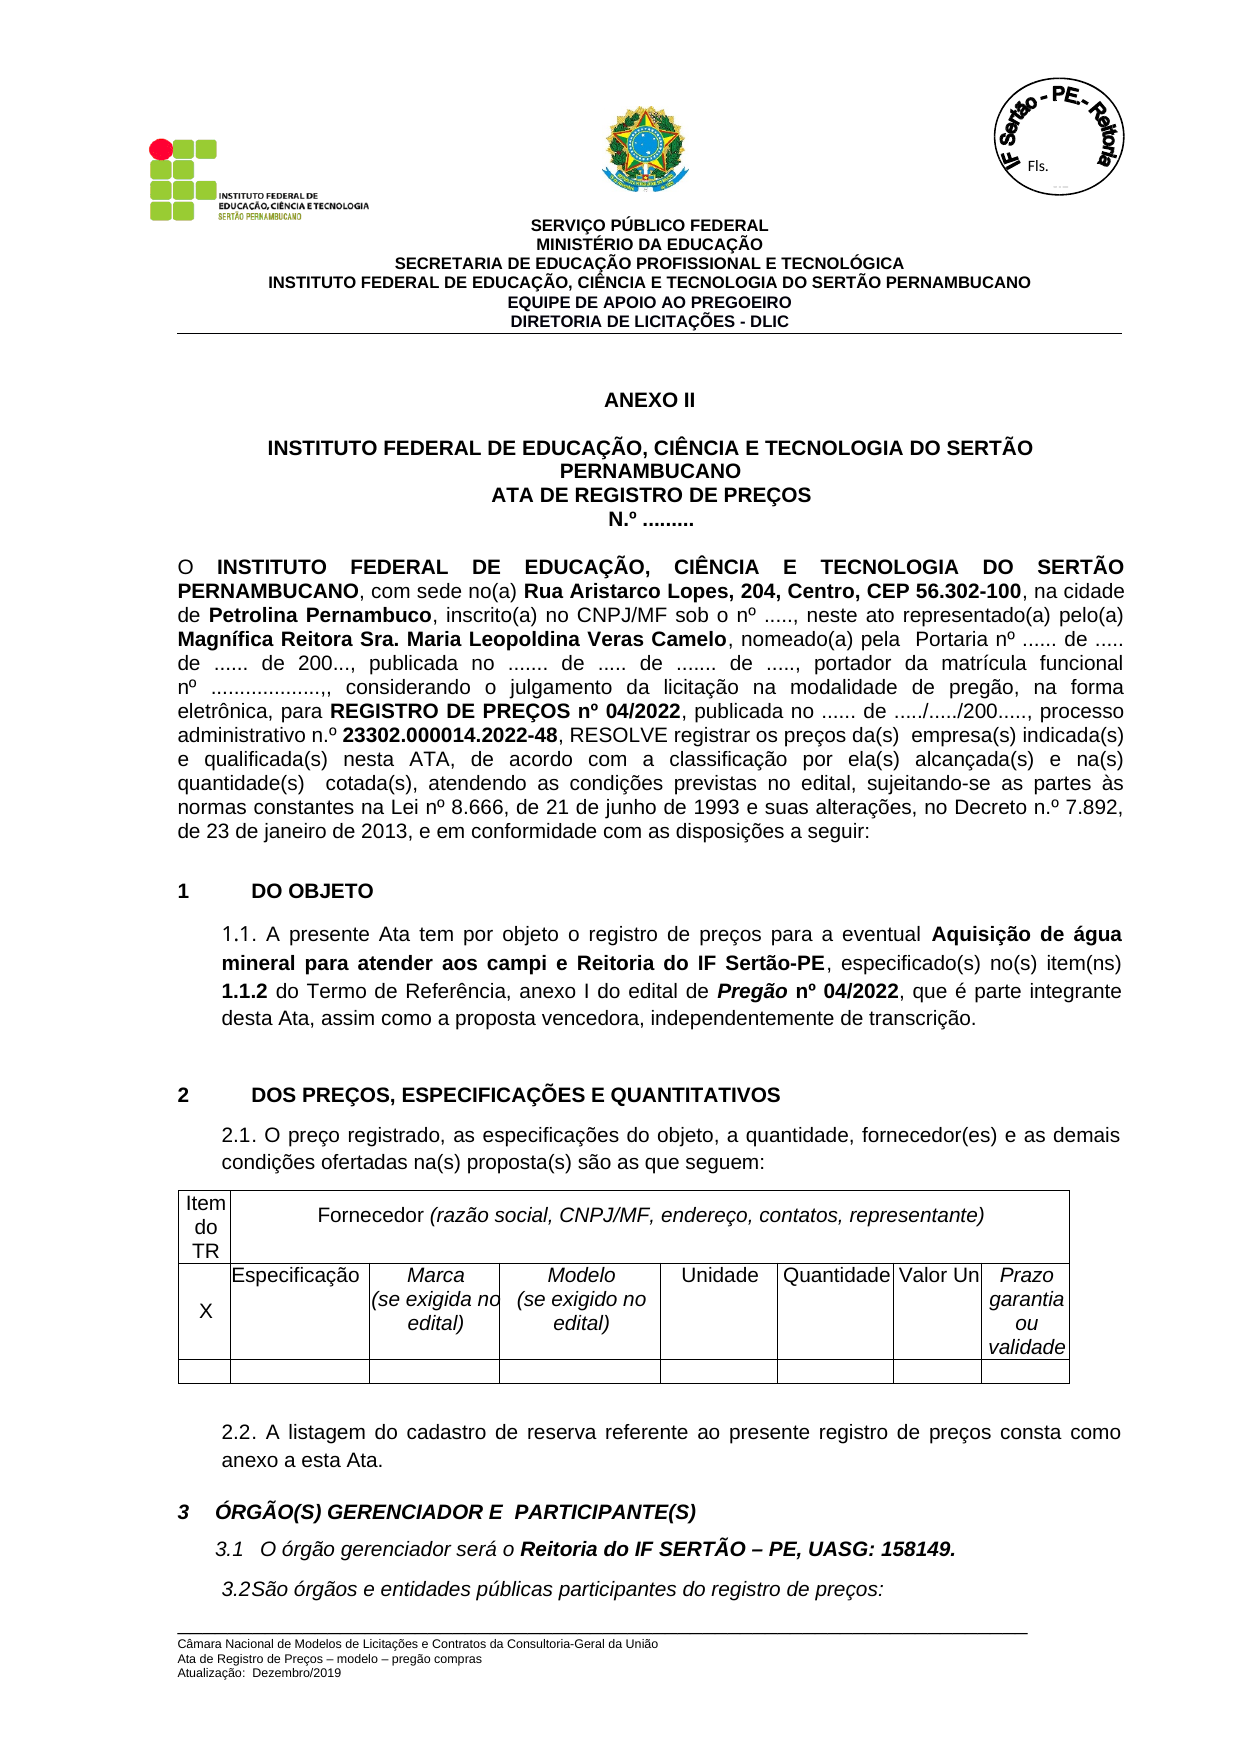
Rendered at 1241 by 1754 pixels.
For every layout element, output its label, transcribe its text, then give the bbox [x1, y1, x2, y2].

table_cell [982, 1360, 1069, 1383]
list São órgãos e entidades públicas participantes do registro de preços: [221, 1577, 1122, 1601]
table_cell Marca (se exigida no edital) [370, 1264, 499, 1359]
list DOS PREÇOS, ESPECIFICAÇÕES E QUANTITATIVOS [177, 1082, 1122, 1106]
table_cell [500, 1360, 660, 1383]
list O órgão gerenciador será o Reitoria do IF SERTÃO – PE, UASG: 158149. [215, 1537, 1122, 1561]
table_header Fornecedor (razão social, CNPJ/MF, endereço, contatos, representante) [231, 1191, 1069, 1262]
list . A presente Ata tem por objeto o registro de preços para a eventual Aquisição de água mineral para atender aos campi e Reitoria do IF Sertão-PE, especificado(s) no(s) item(ns) 1.1.2 do Termo de Referência, anexo I do edital de Pregão nº 04/2022, que é parte integrante desta Ata, assim como a proposta vencedora, independentemente de transcrição. [221, 919, 1122, 1030]
table_cell Unidade [661, 1264, 777, 1359]
table_cell Especificação [231, 1264, 369, 1359]
list ÓRGÃO(S) GERENCIADOR E PARTICIPANTE(S) [177, 1500, 1122, 1524]
text O INSTITUTO FEDERAL DE EDUCAÇÃO, CIÊNCIA E TECNOLOGIA DO SERTÃO PERNAMBUCANO, com sede no(a) Rua Aristarco Lopes, 204, Centro, CEP 56.302-100, na cidade de Petrolina Pernambuco, inscrito(a) no CNPJ/MF sob o nº ....., neste ato representado(a) pelo(a) Magnífica Reitora Sra. Maria Leopoldina Veras Camelo, nomeado(a) pela Portaria nº ...... de ..... de ...... de 200..., publicada no ....... de ..... de ....... de ....., portador da matrícula funcional nº ...................,, considerando o julgamento da licitação na modalidade de pregão, na forma eletrônica, para REGISTRO DE PREÇOS nº 04/2022, publicada no ...... de ...../...../200....., processo administrativo n.º 23302.000014.2022-48, RESOLVE registrar os preços da(s) empresa(s) indicada(s) e qualificada(s) nesta ATA, de acordo com a classificação por ela(s) alcançada(s) e na(s) quantidade(s) cotada(s), atendendo as condições previstas no edital, sujeitando-se as partes às normas constantes na Lei nº 8.666, de 21 de junho de 1993 e suas alterações, no Decreto n.º 7.892, de 23 de janeiro de 2013, e em conformidade com as disposições a seguir: [177, 555, 1125, 843]
table_cell Modelo (se exigido no edital) [500, 1264, 660, 1359]
table_cell [661, 1360, 777, 1383]
picture [141, 136, 376, 225]
table_cell Valor Un [894, 1264, 981, 1359]
table_cell [231, 1360, 369, 1383]
text ATA DE REGISTRO DE PREÇOS [177, 483, 1125, 507]
table_cell [179, 1360, 230, 1383]
table_header Item do TR [179, 1191, 230, 1262]
table_cell [370, 1360, 499, 1383]
picture [602, 106, 689, 192]
table_cell X [179, 1264, 230, 1359]
text ANEXO II [177, 387, 1122, 411]
text N.º ......... [177, 507, 1125, 531]
list . O preço registrado, as especificações do objeto, a quantidade, fornecedor(es) e as demais condições ofertadas na(s) proposta(s) são as que seguem: [221, 1122, 1122, 1174]
list . A listagem do cadastro de reserva referente ao presente registro de preços consta como anexo a esta Ata. [221, 1420, 1122, 1472]
table_cell Quantidade [778, 1264, 893, 1359]
list DO OBJETO [177, 879, 1122, 903]
text INSTITUTO FEDERAL DE EDUCAÇÃO, CIÊNCIA E TECNOLOGIA DO SERTÃO PERNAMBUCANO [177, 435, 1124, 483]
table_cell [894, 1360, 981, 1383]
table_cell [778, 1360, 893, 1383]
table_cell Prazo garantia ou validade [982, 1264, 1069, 1359]
